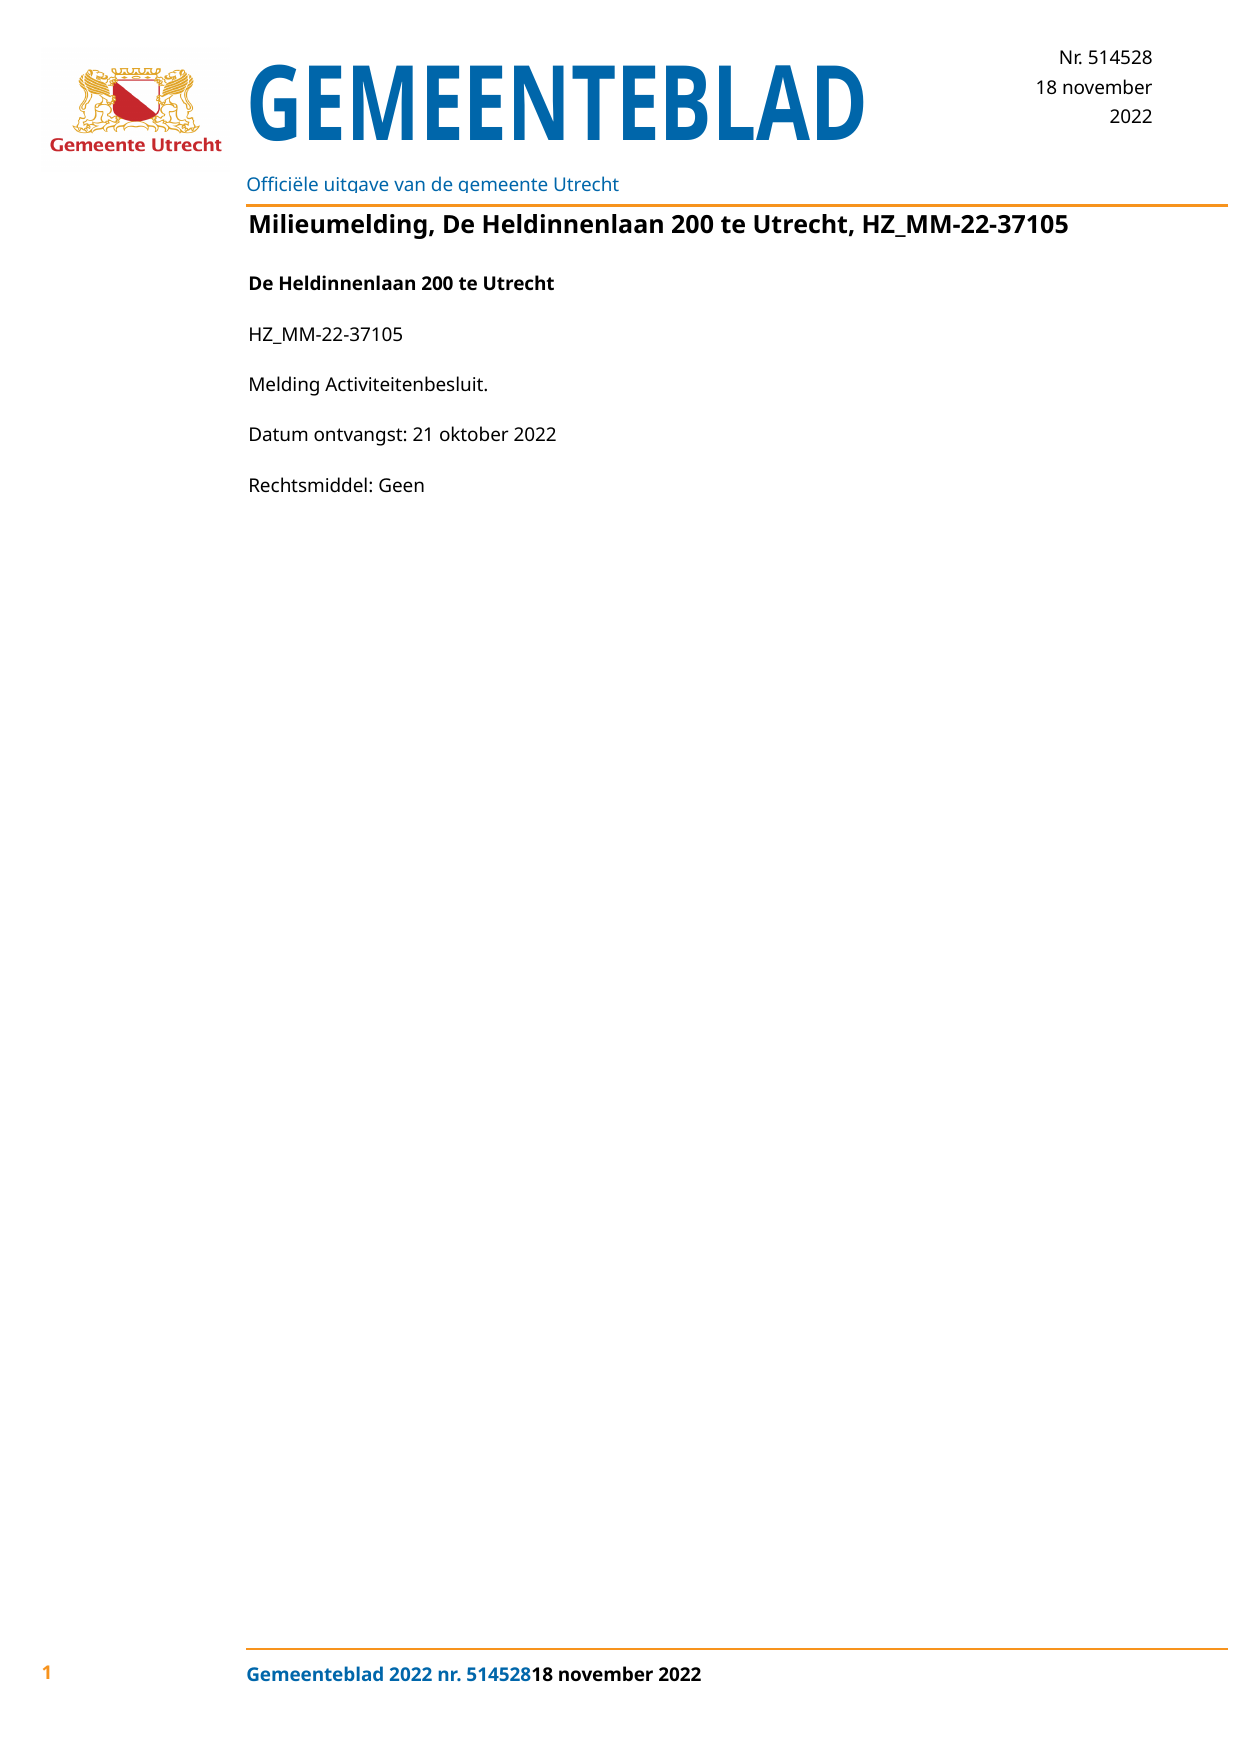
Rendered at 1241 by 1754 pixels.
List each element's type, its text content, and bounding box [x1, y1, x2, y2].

text HZ_MM-22-37105 [248, 321, 1152, 346]
text Melding Activiteitenbesluit. [248, 371, 1152, 397]
text Milieumelding, De Heldinnenlaan 200 te Utrecht, HZ_MM-22-37105 [248, 207, 1152, 241]
text De Heldinnenlaan 200 te Utrecht [248, 270, 1152, 296]
text Datum ontvangst: 21 oktober 2022 [248, 422, 1152, 447]
text Rechtsmiddel: Geen [248, 472, 1152, 498]
picture [41, 47, 231, 172]
